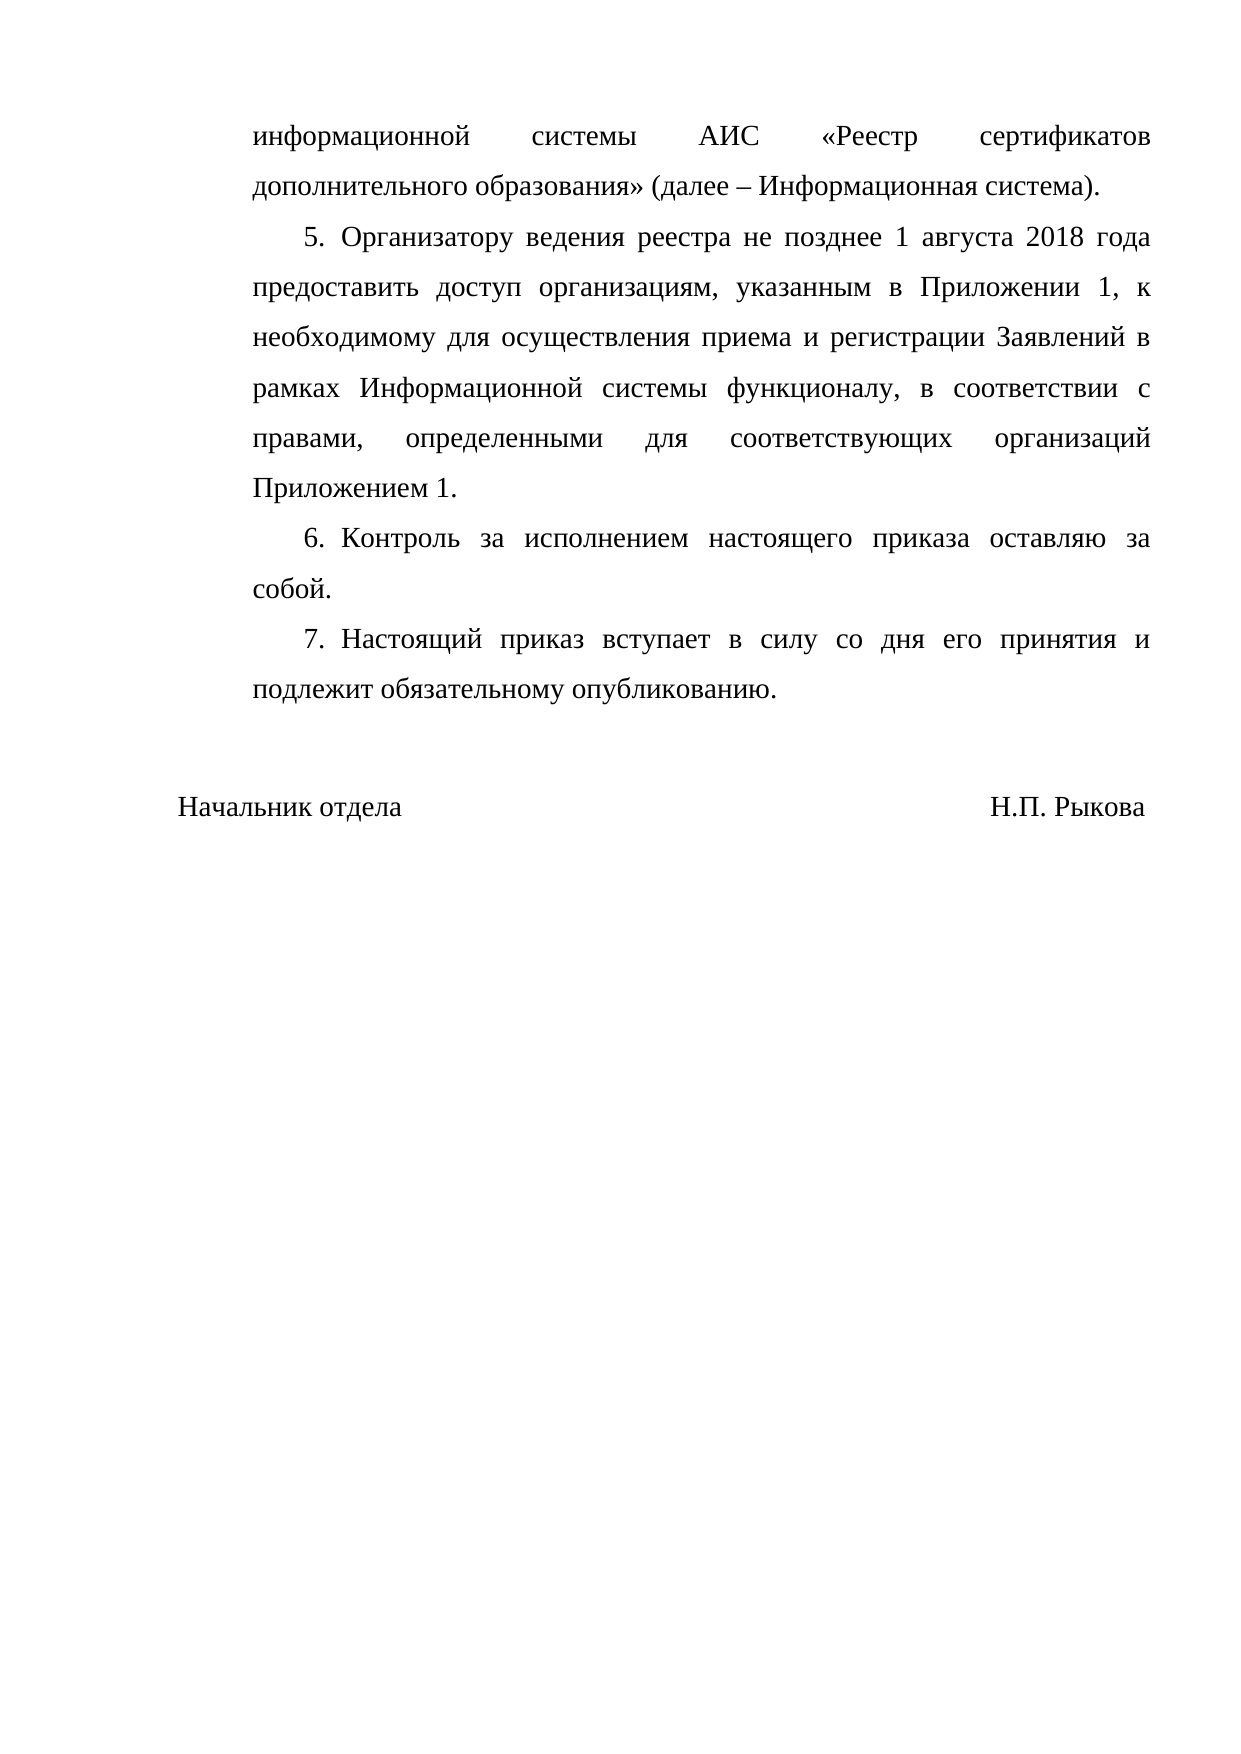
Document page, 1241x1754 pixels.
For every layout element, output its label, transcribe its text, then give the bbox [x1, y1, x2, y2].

list информационной системы АИС «Реестр сертификатов дополнительного образования» (далее – Информационная система). [215, 118, 1152, 202]
text Начальник отдела Н.П. Рыкова [177, 789, 1152, 851]
list Организатору ведения реестра не позднее 1 августа 2018 года предоставить доступ организациям, указанным в Приложении 1, к необходимому для осуществления приема и регистрации Заявлений в рамках Информационной системы функционалу, в соответствии с правами, определенными для соответствующих организаций Приложением 1. [215, 219, 1152, 504]
list Контроль за исполнением настоящего приказа оставляю за собой. [215, 521, 1152, 604]
list Настоящий приказ вступает в силу со дня его принятия и подлежит обязательному опубликованию. [215, 621, 1152, 705]
